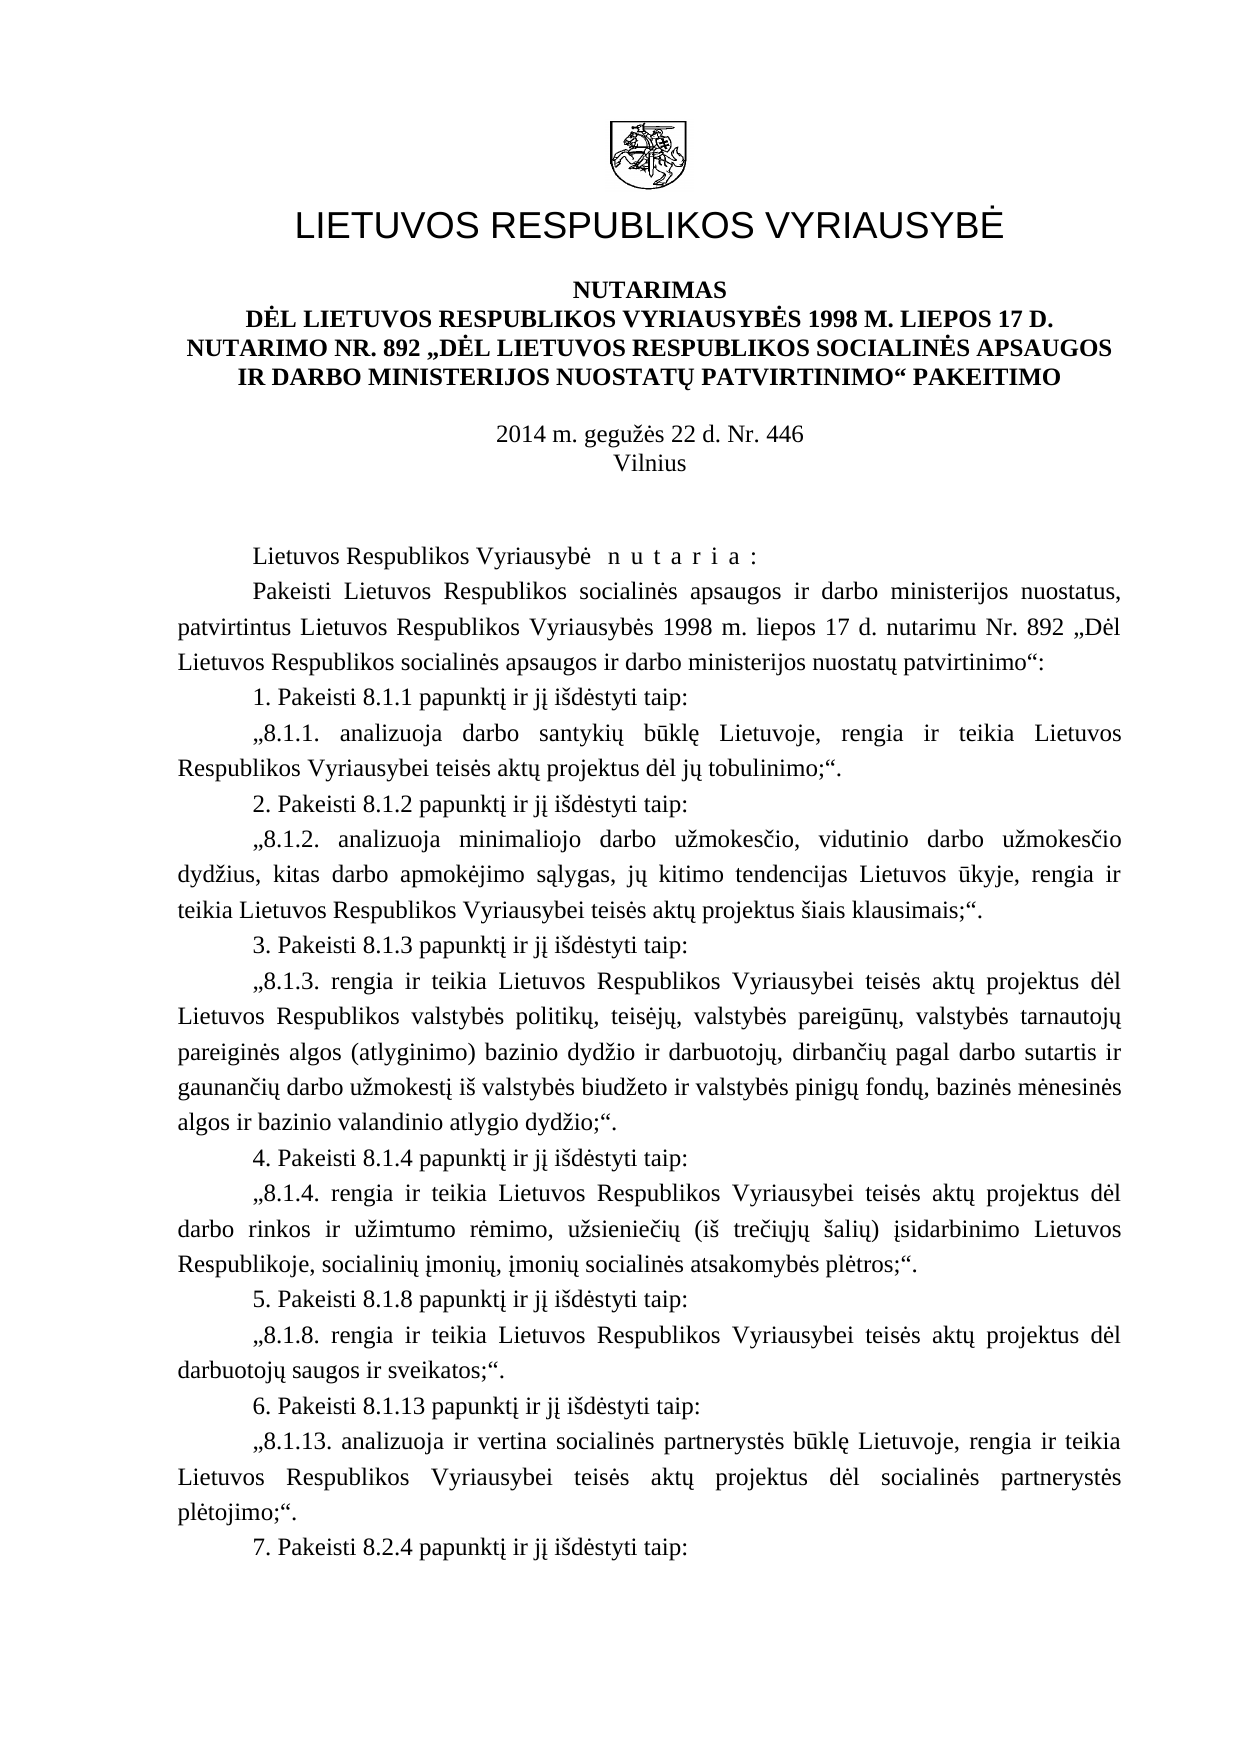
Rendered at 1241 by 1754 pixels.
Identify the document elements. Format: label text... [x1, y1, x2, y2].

text „8.1.4. rengia ir teikia Lietuvos Respublikos Vyriausybei teisės aktų projektus dėl darbo rinkos ir užimtumo rėmimo, užsieniečių (iš trečiųjų šalių) įsidarbinimo Lietuvos Respublikoje, socialinių įmonių, įmonių socialinės atsakomybės plėtros;“. [177, 1172, 1122, 1278]
text 5. Pakeisti 8.1.8 papunktį ir jį išdėstyti taip: [177, 1278, 1122, 1313]
text 6. Pakeisti 8.1.13 papunktį ir jį išdėstyti taip: [177, 1384, 1122, 1419]
text „8.1.13. analizuoja ir vertina socialinės partnerystės būklę Lietuvoje, rengia ir teikia Lietuvos Respublikos Vyriausybei teisės aktų projektus dėl socialinės partnerystės plėtojimo;“. [177, 1419, 1122, 1526]
text nutarimas [177, 275, 1122, 304]
text 3. Pakeisti 8.1.3 papunktį ir jį išdėstyti taip: [177, 924, 1122, 959]
text „8.1.8. rengia ir teikia Lietuvos Respublikos Vyriausybei teisės aktų projektus dėl darbuotojų saugos ir sveikatos;“. [177, 1313, 1122, 1384]
text 2. Pakeisti 8.1.2 papunktį ir jį išdėstyti taip: [177, 782, 1122, 817]
text 2014 m. gegužės 22 d. Nr. 446 Vilnius [177, 419, 1122, 477]
text Pakeisti Lietuvos Respublikos socialinės apsaugos ir darbo ministerijos nuostatus, patvirtintus Lietuvos Respublikos Vyriausybės 1998 m. liepos 17 d. nutarimu Nr. 892 „Dėl Lietuvos Respublikos socialinės apsaugos ir darbo ministerijos nuostatų patvirtinimo“: [177, 569, 1122, 676]
text „8.1.2. analizuoja minimaliojo darbo užmokesčio, vidutinio darbo užmokesčio dydžius, kitas darbo apmokėjimo sąlygas, jų kitimo tendencijas Lietuvos ūkyje, rengia ir teikia Lietuvos Respublikos Vyriausybei teisės aktų projektus šiais klausimais;“. [177, 817, 1122, 924]
text 1. Pakeisti 8.1.1 papunktį ir jį išdėstyti taip: [177, 676, 1122, 711]
text „8.1.3. rengia ir teikia Lietuvos Respublikos Vyriausybei teisės aktų projektus dėl Lietuvos Respublikos valstybės politikų, teisėjų, valstybės pareigūnų, valstybės tarnautojų pareiginės algos (atlyginimo) bazinio dydžio ir darbuotojų, dirbančių pagal darbo sutartis ir gaunančių darbo užmokestį iš valstybės biudžeto ir valstybės pinigų fondų, bazinės mėnesinės algos ir bazinio valandinio atlygio dydžio;“. [177, 959, 1122, 1136]
text Lietuvos Respublikos Vyriausybė [177, 203, 1122, 247]
text 7. Pakeisti 8.2.4 papunktį ir jį išdėstyti taip: [177, 1526, 1122, 1561]
text Lietuvos Respublikos Vyriausybė nutaria: [177, 534, 1122, 569]
text 4. Pakeisti 8.1.4 papunktį ir jį išdėstyti taip: [177, 1136, 1122, 1172]
text Dėl LIETUVOS RESPUBLIKOS VYRIAUSYBĖS 1998 M. LIEPOS 17 D. NUTARIMO NR. 892 „DĖL LIETUVOS RESPUBLIKOS SOCIALINĖS APSAUGOS IR DARBO MINISTERIJOS NUOSTATŲ PATVIRTINIMO“ PAKEITIMO [177, 304, 1122, 390]
text „8.1.1. analizuoja darbo santykių būklę Lietuvoje, rengia ir teikia Lietuvos Respublikos Vyriausybei teisės aktų projektus dėl jų tobulinimo;“. [177, 711, 1122, 782]
